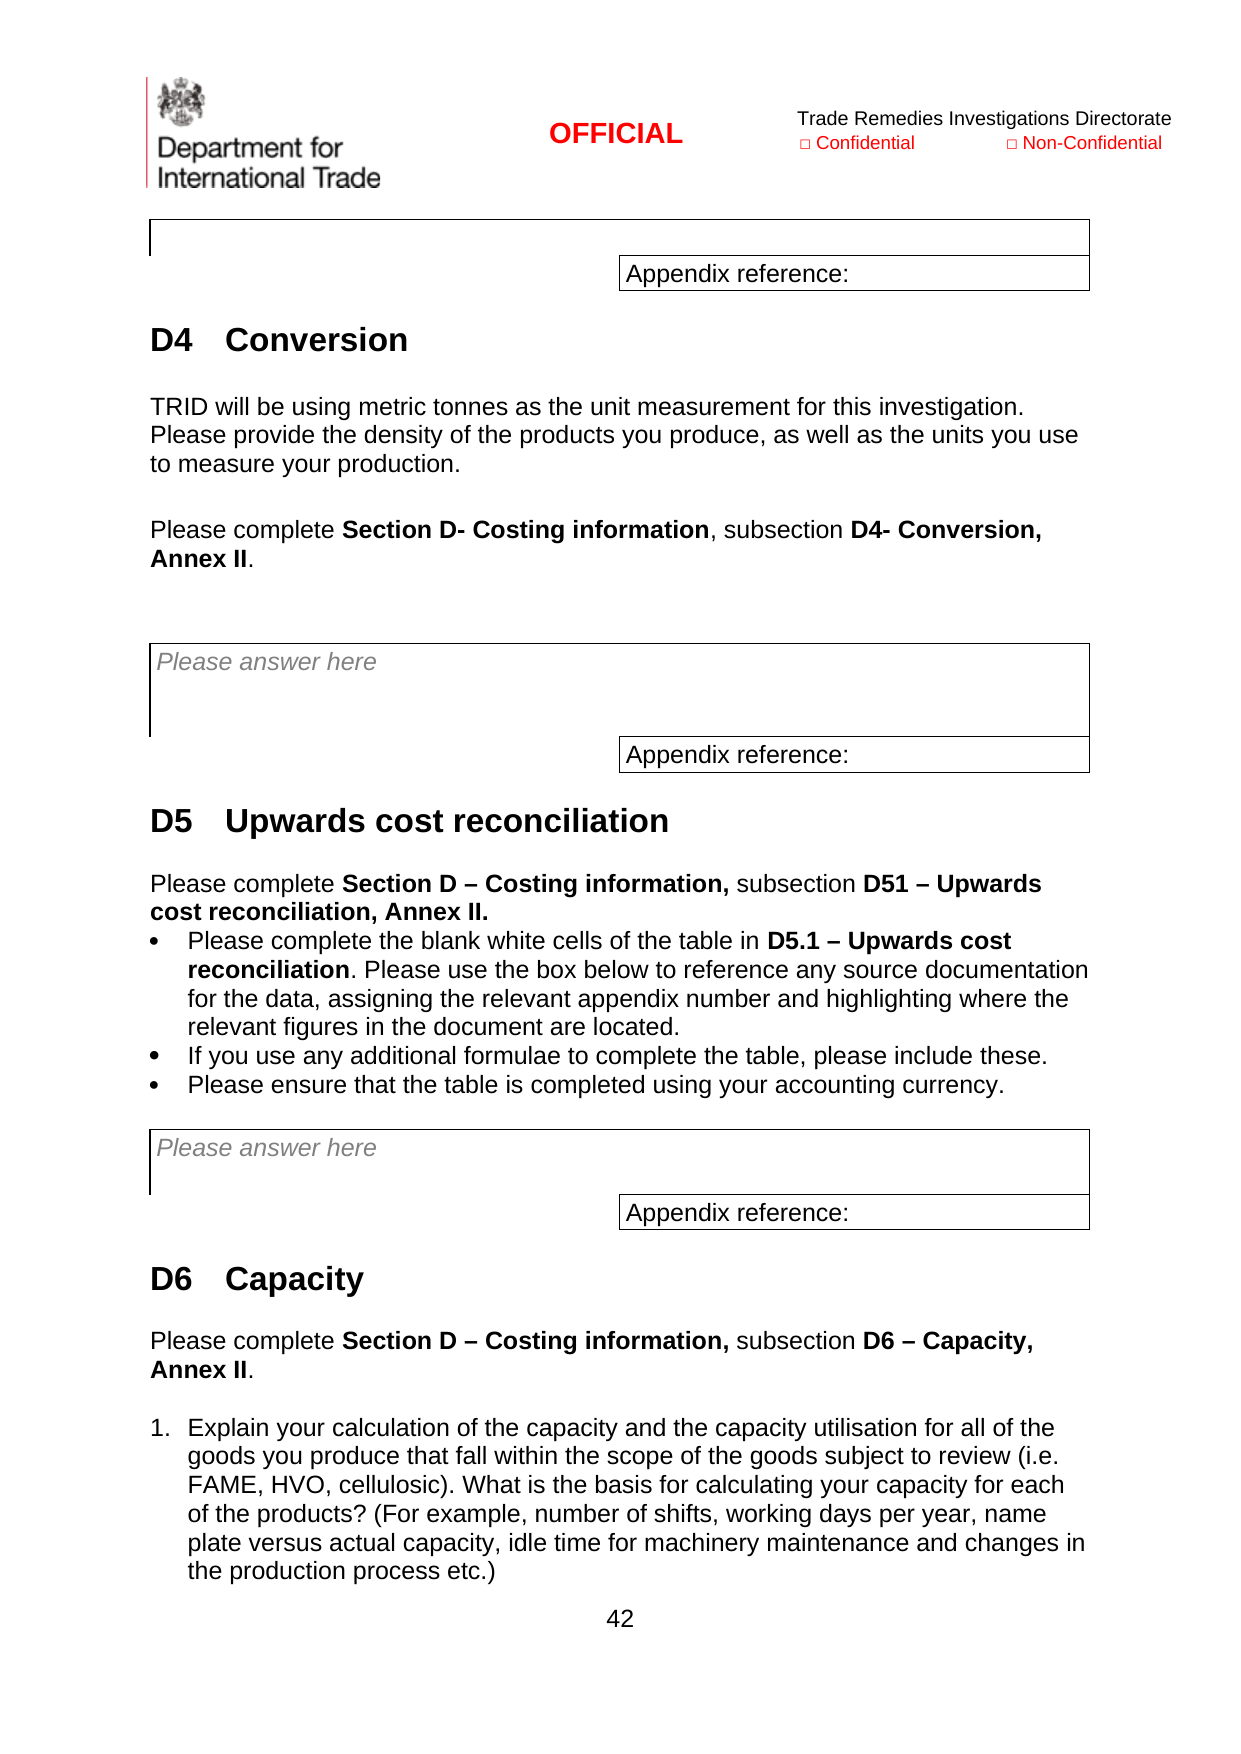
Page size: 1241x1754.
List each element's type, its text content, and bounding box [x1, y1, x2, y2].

table_header Please answer here [151, 1130, 1089, 1194]
list Explain your calculation of the capacity and the capacity utilisation for all of the goods you produce that fall within the scope of the goods subject to review (i.e. FAME, HVO, cellulosic). What is the basis for calculating your capacity for each of the products? (For example, number of shifts, working days per year, name plate versus actual capacity, idle time for machinery maintenance and changes in the production process etc.) [150, 1412, 1090, 1585]
text Please complete Section D – Costing information, subsection D6 – Capacity, Annex II. [150, 1326, 1090, 1384]
table_header Please answer here [151, 644, 1089, 736]
list If you use any additional formulae to complete the table, please include these. [150, 1041, 1090, 1070]
table_cell Appendix reference: [620, 1195, 1089, 1229]
list Please ensure that the table is completed using your accounting currency. [150, 1070, 1090, 1099]
table_cell [150, 737, 619, 772]
table_cell [150, 1195, 619, 1229]
list D4 Conversion [150, 320, 1090, 358]
table_header [151, 220, 1089, 255]
table_cell Appendix reference: [620, 256, 1089, 290]
subtitle D6 Capacity [150, 1259, 1090, 1297]
text TRID will be using metric tonnes as the unit measurement for this investigation. Please provide the density of the products you produce, as well as the units you use to measure your production. [150, 391, 1090, 478]
table_cell Appendix reference: [620, 737, 1089, 772]
table_cell [150, 256, 619, 290]
text Please complete Section D- Costing information, subsection D4- Conversion, Annex II. [150, 515, 1090, 572]
subtitle D5 Upwards cost reconciliation [150, 801, 1090, 840]
list Please complete the blank white cells of the table in D5.1 – Upwards cost reconciliation. Please use the box below to reference any source documentation for the data, assigning the relevant appendix number and highlighting where the relevant figures in the document are located. [150, 926, 1090, 1041]
text Please complete Section D – Costing information, subsection D51 – Upwards cost reconciliation, Annex II. [150, 869, 1090, 926]
